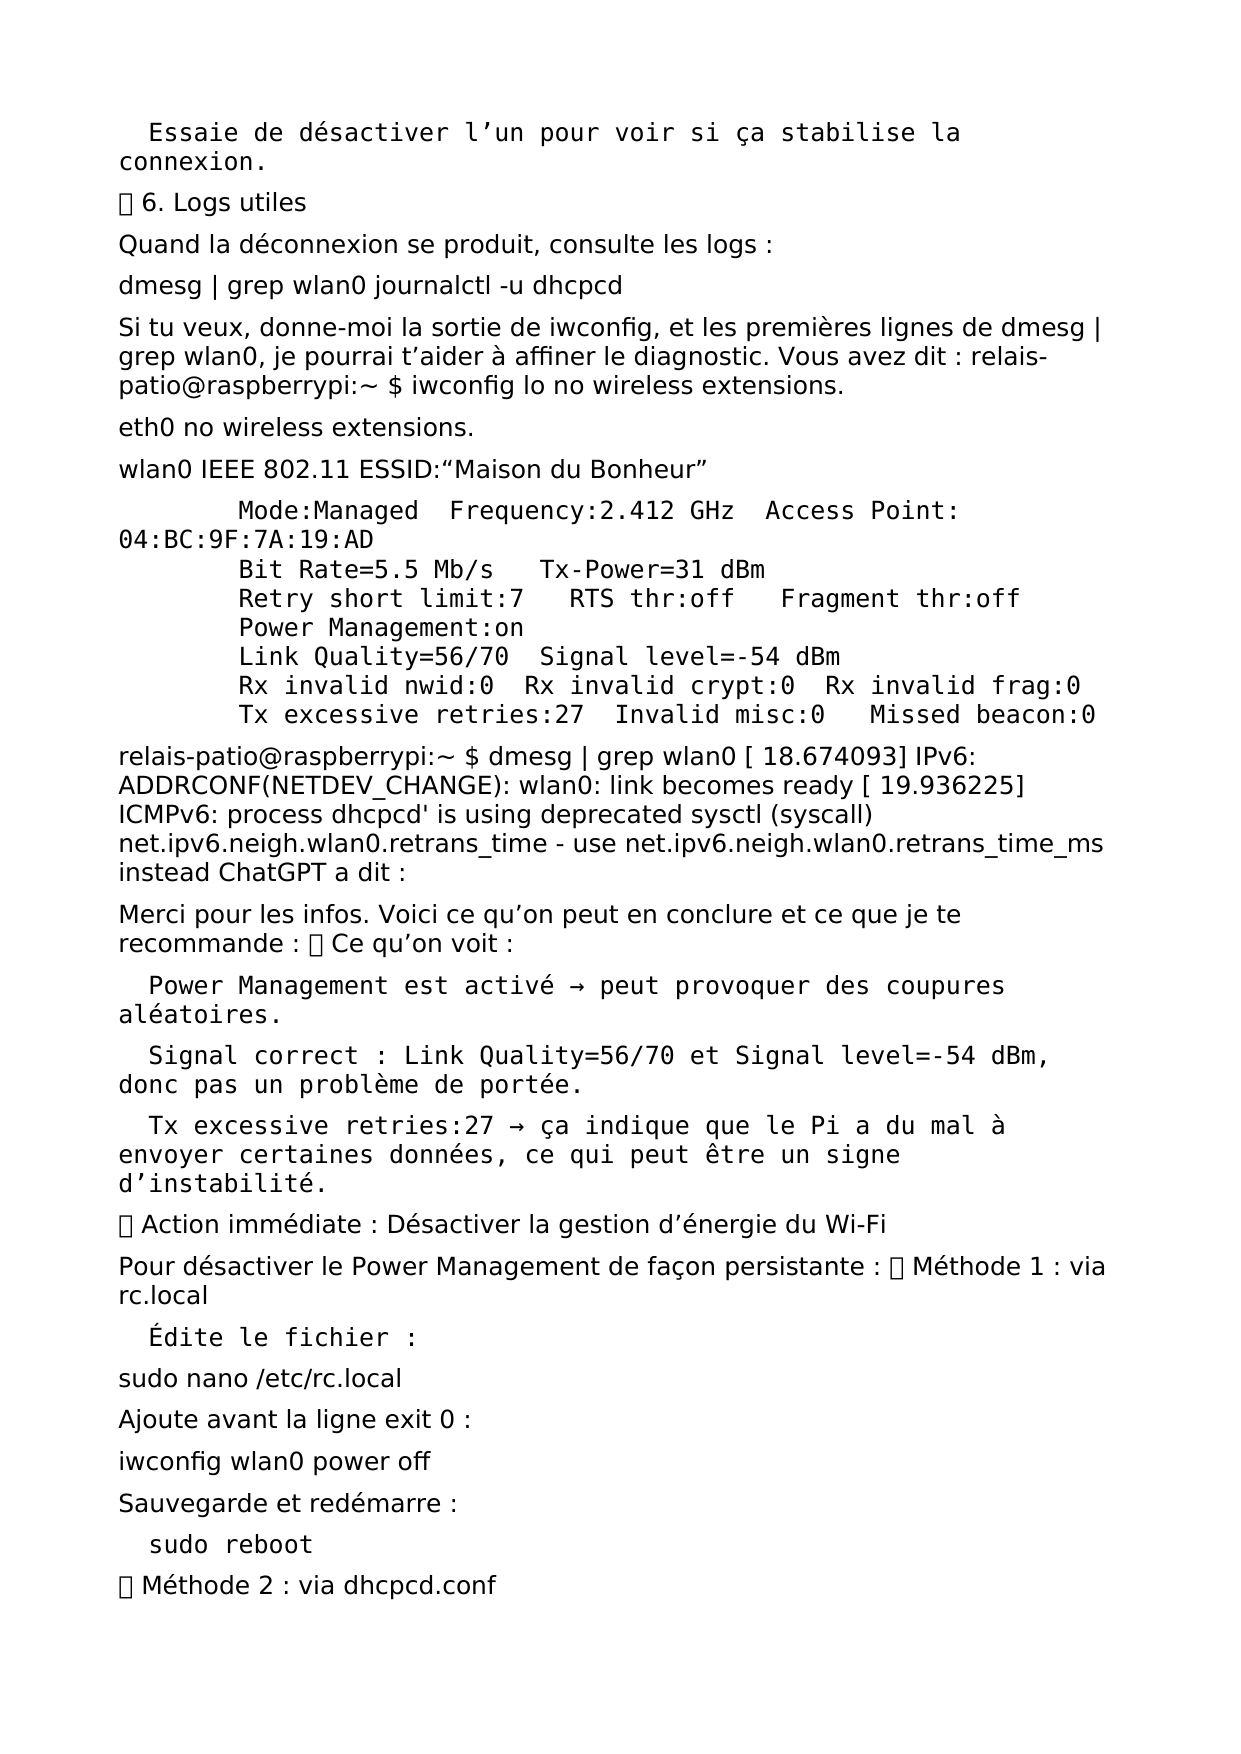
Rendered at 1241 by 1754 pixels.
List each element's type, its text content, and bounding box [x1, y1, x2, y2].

text sudo nano /etc/rc.local [118, 1364, 1122, 1393]
text 🔧 Méthode 2 : via dhcpcd.conf [118, 1571, 1122, 1601]
text Ajoute avant la ligne exit 0 : [118, 1405, 1122, 1434]
text Pour désactiver le Power Management de façon persistante : 🔧 Méthode 1 : via rc.local [118, 1252, 1122, 1310]
text Sauvegarde et redémarre : [118, 1489, 1122, 1518]
text Signal correct : Link Quality=56/70 et Signal level=-54 dBm, donc pas un problème de portée. [118, 1041, 1122, 1099]
text dmesg | grep wlan0 journalctl -u dhcpcd [118, 272, 1122, 301]
text iwconfig wlan0 power off [118, 1447, 1122, 1476]
text sudo reboot [118, 1530, 1122, 1559]
text ✅ Action immédiate : Désactiver la gestion d’énergie du Wi-Fi [118, 1210, 1122, 1239]
text 📜 6. Logs utiles [118, 188, 1122, 217]
text relais-patio@raspberrypi:~ $ dmesg | grep wlan0 [ 18.674093] IPv6: ADDRCONF(NETDEV_CHANGE): wlan0: link becomes ready [ 19.936225] ICMPv6: process dhcpcd' is using deprecated sysctl (syscall) net.ipv6.neigh.wlan0.retrans_time - use net.ipv6.neigh.wlan0.retrans_time_ms instead ChatGPT a dit : [118, 742, 1122, 887]
text Si tu veux, donne-moi la sortie de iwconfig, et les premières lignes de dmesg | grep wlan0, je pourrai t’aider à affiner le diagnostic. Vous avez dit : relais-patio@raspberrypi:~ $ iwconfig lo no wireless extensions. [118, 313, 1122, 401]
text Quand la déconnexion se produit, consulte les logs : [118, 230, 1122, 259]
text Mode:Managed Frequency:2.412 GHz Access Point: 04:BC:9F:7A:19:AD Bit Rate=5.5 Mb/s Tx-Power=31 dBm Retry short limit:7 RTS thr:off Fragment thr:off Power Management:on Link Quality=56/70 Signal level=-54 dBm Rx invalid nwid:0 Rx invalid crypt:0 Rx invalid frag:0 Tx excessive retries:27 Invalid misc:0 Missed beacon:0 [118, 497, 1122, 730]
text eth0 no wireless extensions. [118, 413, 1122, 442]
text Merci pour les infos. Voici ce qu’on peut en conclure et ce que je te recommande : ✅ Ce qu’on voit : [118, 900, 1122, 958]
text Tx excessive retries:27 → ça indique que le Pi a du mal à envoyer certaines données, ce qui peut être un signe d’instabilité. [118, 1111, 1122, 1198]
text Power Management est activé → peut provoquer des coupures aléatoires. [118, 971, 1122, 1029]
text wlan0 IEEE 802.11 ESSID:“Maison du Bonheur” [118, 455, 1122, 484]
text Édite le fichier : [118, 1323, 1122, 1352]
text Essaie de désactiver l’un pour voir si ça stabilise la connexion. [118, 118, 1122, 176]
